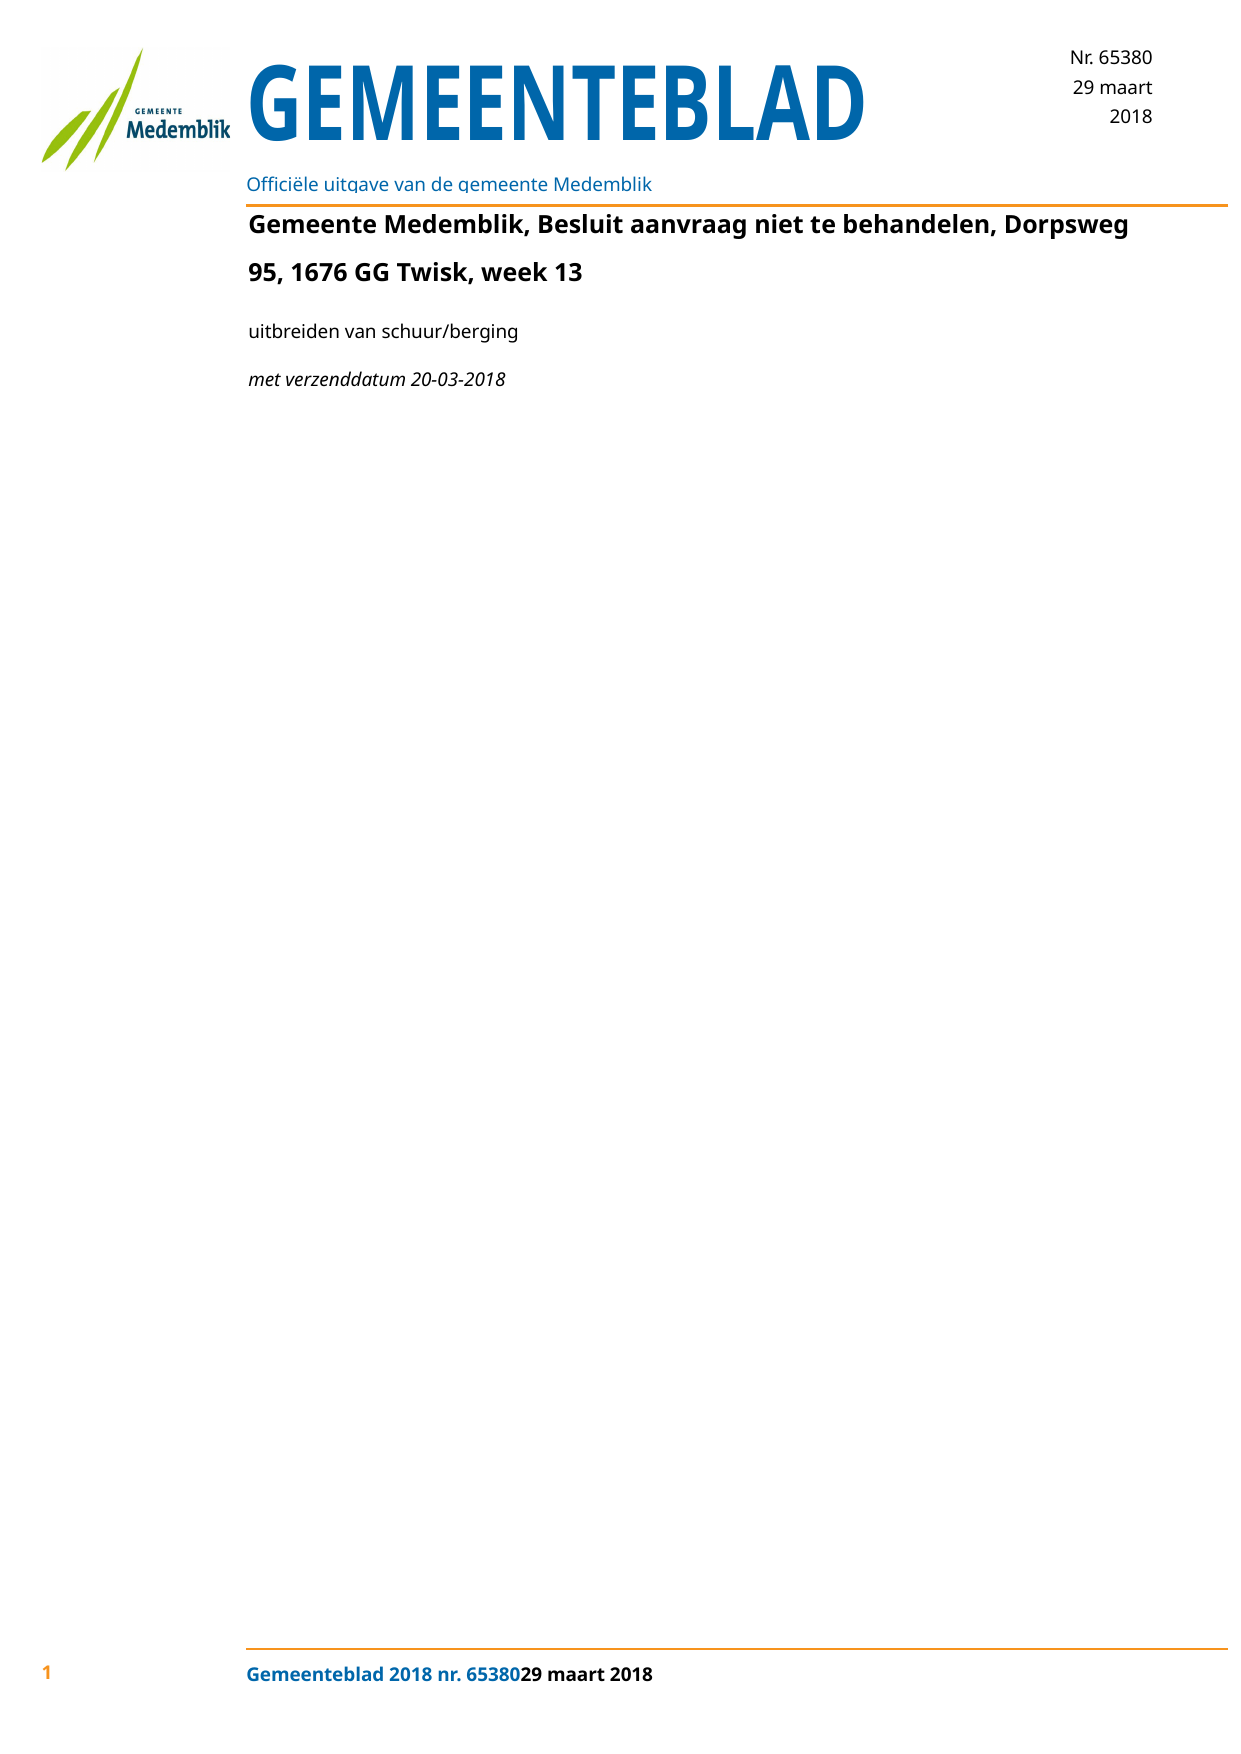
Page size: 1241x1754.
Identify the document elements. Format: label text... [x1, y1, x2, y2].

text Gemeente Medemblik, Besluit aanvraag niet te behandelen, Dorpsweg 95, 1676 GG Twisk, week 13 [248, 207, 1152, 288]
picture [41, 47, 231, 172]
text uitbreiden van schuur/berging [248, 318, 1152, 344]
text met verzenddatum 20-03-2018 [248, 366, 1152, 391]
